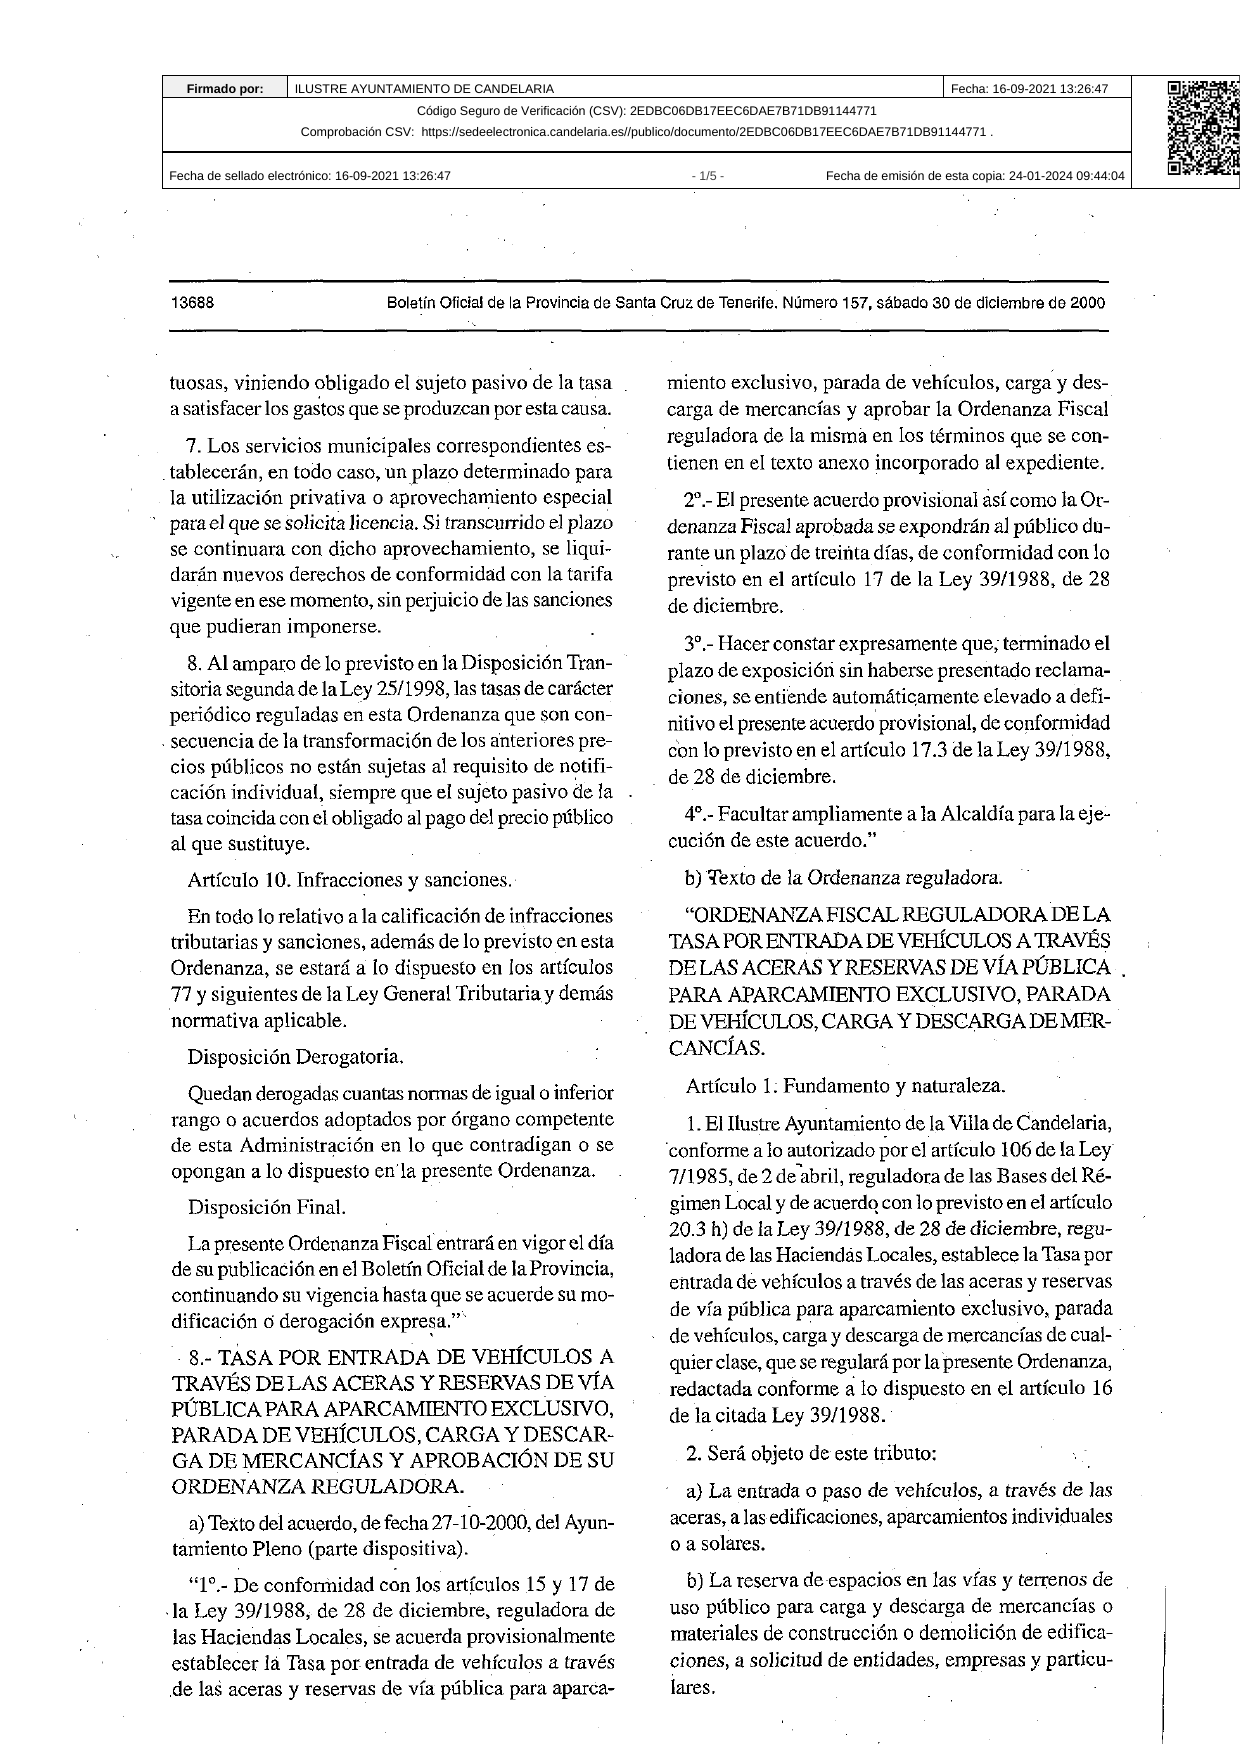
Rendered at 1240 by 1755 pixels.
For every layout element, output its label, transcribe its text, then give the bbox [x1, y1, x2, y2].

table_header [1184, 175, 1239, 187]
table_cell Fecha de sellado electrónico: 16-09-2021 13:26:47 - 1/5 - Fecha de emisión de esta copia: 24-01-2024 09:44:04 [163, 153, 1131, 173]
table_header Firmado por: [163, 76, 287, 97]
table_header [1132, 76, 1239, 173]
table_cell Código Seguro de Verificación (CSV): 2EDBC06DB17EEC6DAE7B71DB91144771 Comprobación CSV: https://sedeelectronica.candelaria.es//publico/documento/2EDBC06DB17EEC6DAE7B71DB91144771 . [163, 98, 1131, 151]
table_header Fecha: 16-09-2021 13:26:47 [944, 76, 1131, 97]
table_header ILUSTRE AYUNTAMIENTO DE CANDELARIA [288, 76, 943, 97]
